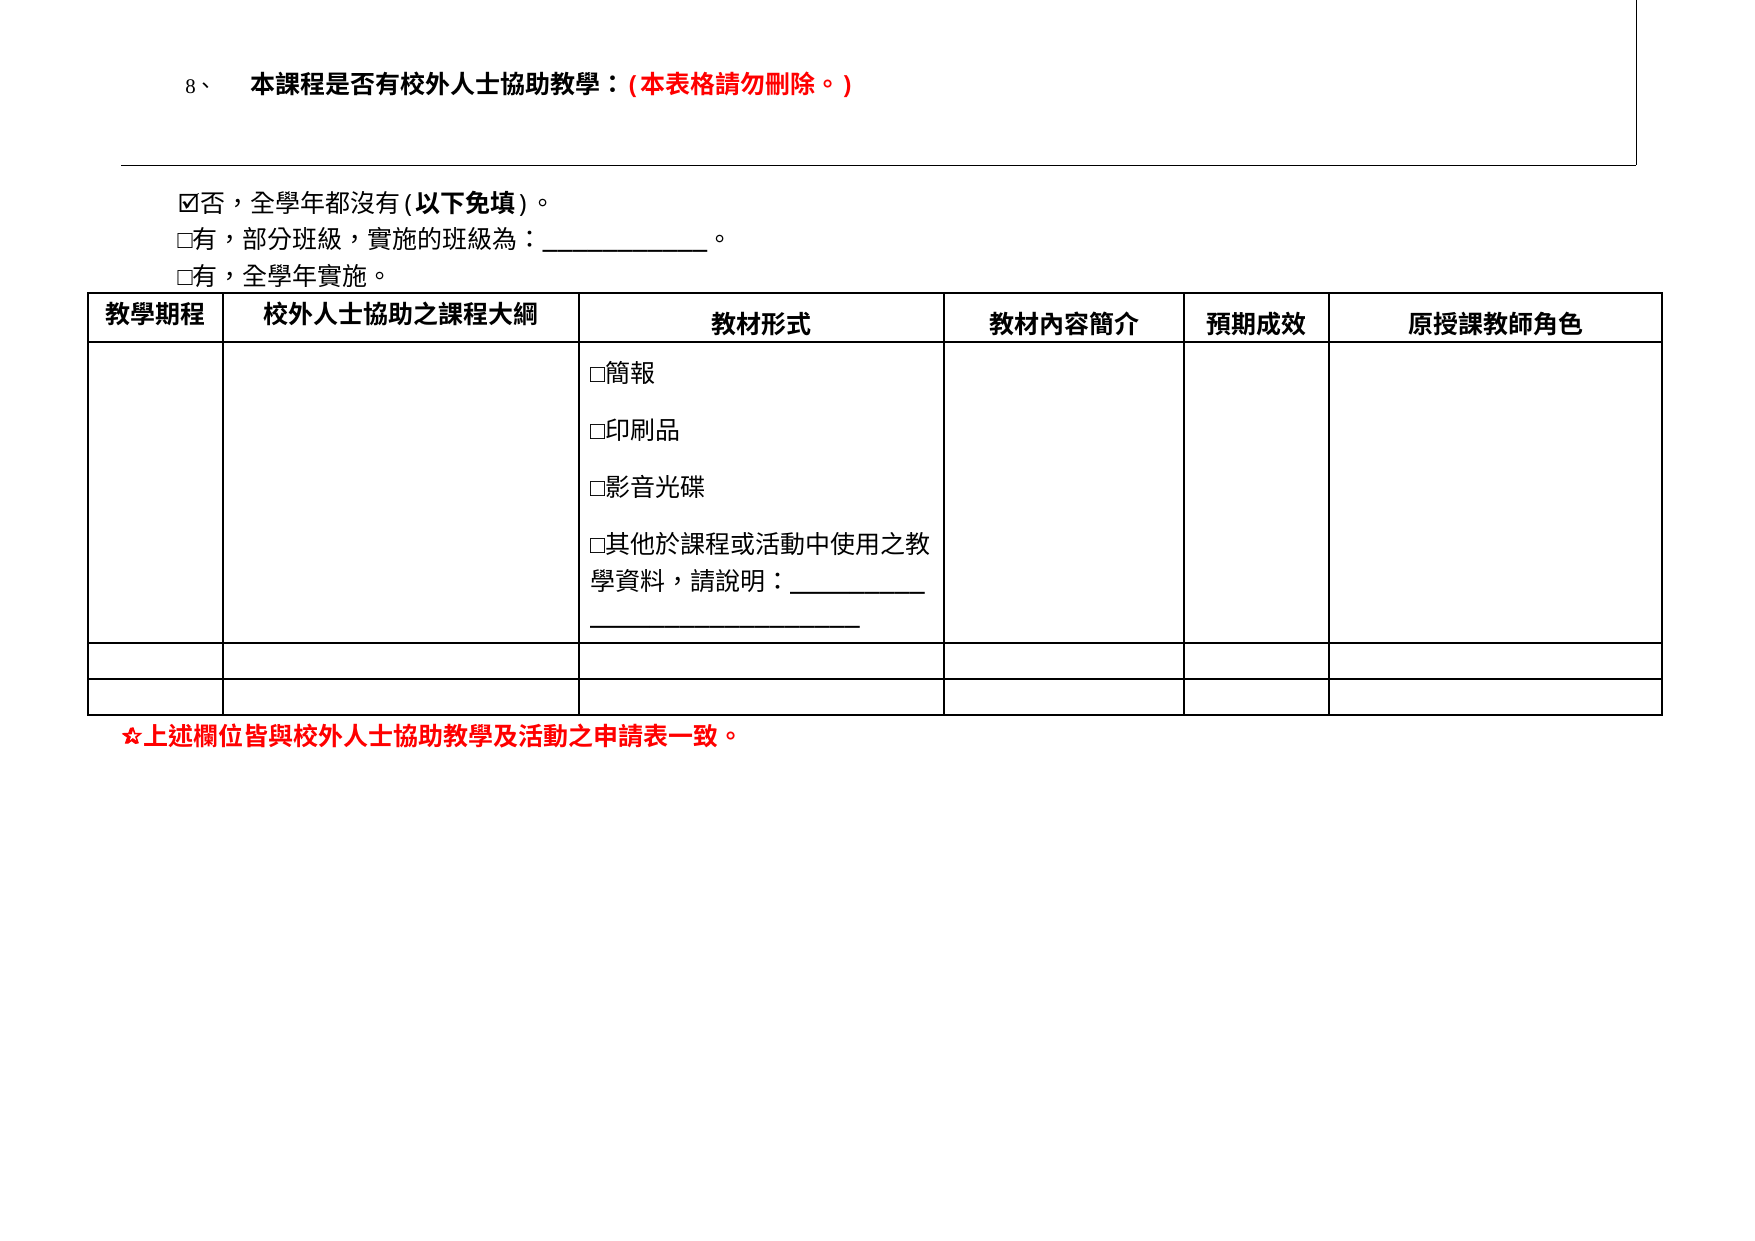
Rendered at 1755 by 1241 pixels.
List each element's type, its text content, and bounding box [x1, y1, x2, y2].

table_cell [224, 680, 578, 714]
table_cell □簡報 □印刷品 □影音光碟 □其他於課程或活動中使用之教學資料，請說明：___________________________ [580, 343, 943, 642]
table_header 校外人士協助之課程大綱 [224, 294, 578, 341]
table_cell [1185, 644, 1328, 678]
table_cell [224, 343, 578, 642]
table_header 預期成效 [1185, 294, 1328, 341]
table_cell [1330, 343, 1661, 642]
table_cell [1330, 644, 1661, 678]
table_cell [945, 644, 1183, 678]
table_header 教材內容簡介 [945, 294, 1183, 341]
table_cell [945, 680, 1183, 714]
text 否，全學年都沒有(以下免填)。 [118, 183, 1636, 220]
table_header 原授課教師角色 [1330, 294, 1661, 341]
list 本課程是否有校外人士協助教學：(本表格請勿刪除。) [121, 0, 1636, 165]
text □有，全學年實施。 [118, 256, 1636, 292]
table_cell [89, 680, 222, 714]
table_cell [945, 343, 1183, 642]
table_cell [580, 644, 943, 678]
table_cell [580, 680, 943, 714]
table_header 教材形式 [580, 294, 943, 341]
table_cell [224, 644, 578, 678]
table_cell [1185, 343, 1328, 642]
table_header 教學期程 [89, 294, 222, 341]
table_cell [89, 644, 222, 678]
text 上述欄位皆與校外人士協助教學及活動之申請表一致。 [118, 716, 1636, 752]
table_cell [89, 343, 222, 642]
table_cell [1185, 680, 1328, 714]
table_cell [1330, 680, 1661, 714]
text □有，部分班級，實施的班級為：___________。 [118, 220, 1636, 256]
